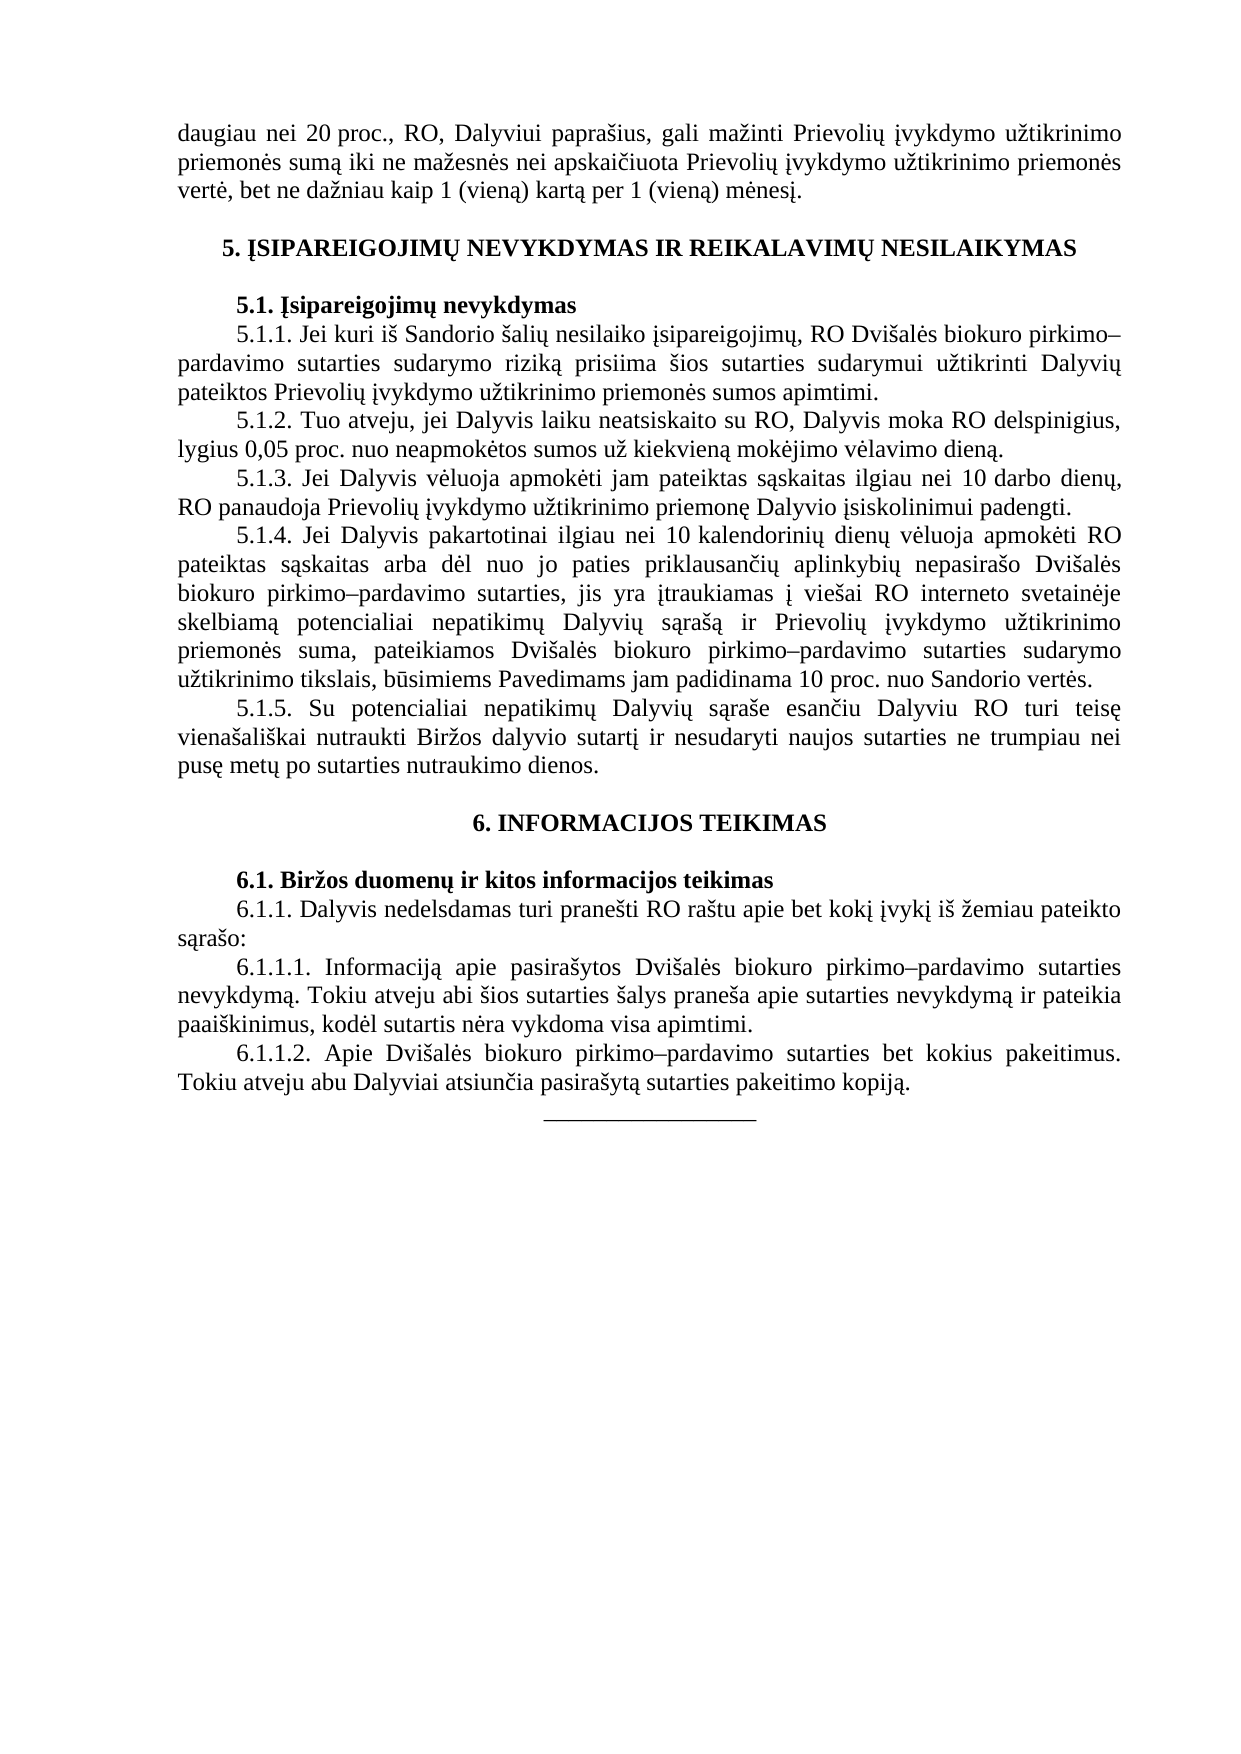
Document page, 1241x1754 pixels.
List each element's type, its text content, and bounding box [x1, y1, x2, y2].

text 6.1.1. Dalyvis nedelsdamas turi pranešti RO raštu apie bet kokį įvykį iš žemiau pateikto sąrašo: [177, 894, 1122, 952]
text 5.1.4. Jei Dalyvis pakartotinai ilgiau nei 10 kalendorinių dienų vėluoja apmokėti RO pateiktas sąskaitas arba dėl nuo jo paties priklausančių aplinkybių nepasirašo Dvišalės biokuro pirkimo–pardavimo sutarties, jis yra įtraukiamas į viešai RO interneto svetainėje skelbiamą potencialiai nepatikimų Dalyvių sąrašą ir Prievolių įvykdymo užtikrinimo priemonės suma, pateikiamos Dvišalės biokuro pirkimo–pardavimo sutarties sudarymo užtikrinimo tikslais, būsimiems Pavedimams jam padidinama 10 proc. nuo Sandorio vertės. [177, 521, 1122, 693]
text 5.1. Įsipareigojimų nevykdymas [177, 291, 1122, 319]
text 6. INFORMACIJOS TEIKIMAS [177, 808, 1122, 837]
text 5.1.2. Tuo atveju, jei Dalyvis laiku neatsiskaito su RO, Dalyvis moka RO delspinigius, lygius 0,05 proc. nuo neapmokėtos sumos už kiekvieną mokėjimo vėlavimo dieną. [177, 406, 1122, 463]
text 6.1.1.1. Informaciją apie pasirašytos Dvišalės biokuro pirkimo–pardavimo sutarties nevykdymą. Tokiu atveju abi šios sutarties šalys praneša apie sutarties nevykdymą ir pateikia paaiškinimus, kodėl sutartis nėra vykdoma visa apimtimi. [177, 952, 1122, 1038]
text 6.1.1.2. Apie Dvišalės biokuro pirkimo–pardavimo sutarties bet kokius pakeitimus. Tokiu atveju abu Dalyviai atsiunčia pasirašytą sutarties pakeitimo kopiją. [177, 1038, 1122, 1096]
text 5.1.3. Jei Dalyvis vėluoja apmokėti jam pateiktas sąskaitas ilgiau nei 10 darbo dienų, RO panaudoja Prievolių įvykdymo užtikrinimo priemonę Dalyvio įsiskolinimui padengti. [177, 463, 1122, 521]
text 5.1.1. Jei kuri iš Sandorio šalių nesilaiko įsipareigojimų, RO Dvišalės biokuro pirkimo–pardavimo sutarties sudarymo riziką prisiima šios sutarties sudarymui užtikrinti Dalyvių pateiktos Prievolių įvykdymo užtikrinimo priemonės sumos apimtimi. [177, 319, 1122, 406]
text 6.1. Biržos duomenų ir kitos informacijos teikimas [177, 866, 1122, 894]
text _________________ [177, 1096, 1122, 1124]
text 5. ĮSIPAREIGOJIMŲ NEVYKDYMAS IR REIKALAVIMŲ NESILAIKYMAS [177, 233, 1122, 262]
text daugiau nei 20 proc., RO, Dalyviui paprašius, gali mažinti Prievolių įvykdymo užtikrinimo priemonės sumą iki ne mažesnės nei apskaičiuota Prievolių įvykdymo užtikrinimo priemonės vertė, bet ne dažniau kaip 1 (vieną) kartą per 1 (vieną) mėnesį. [177, 118, 1122, 204]
text 5.1.5. Su potencialiai nepatikimų Dalyvių sąraše esančiu Dalyviu RO turi teisę vienašališkai nutraukti Biržos dalyvio sutartį ir nesudaryti naujos sutarties ne trumpiau nei pusę metų po sutarties nutraukimo dienos. [177, 693, 1122, 779]
